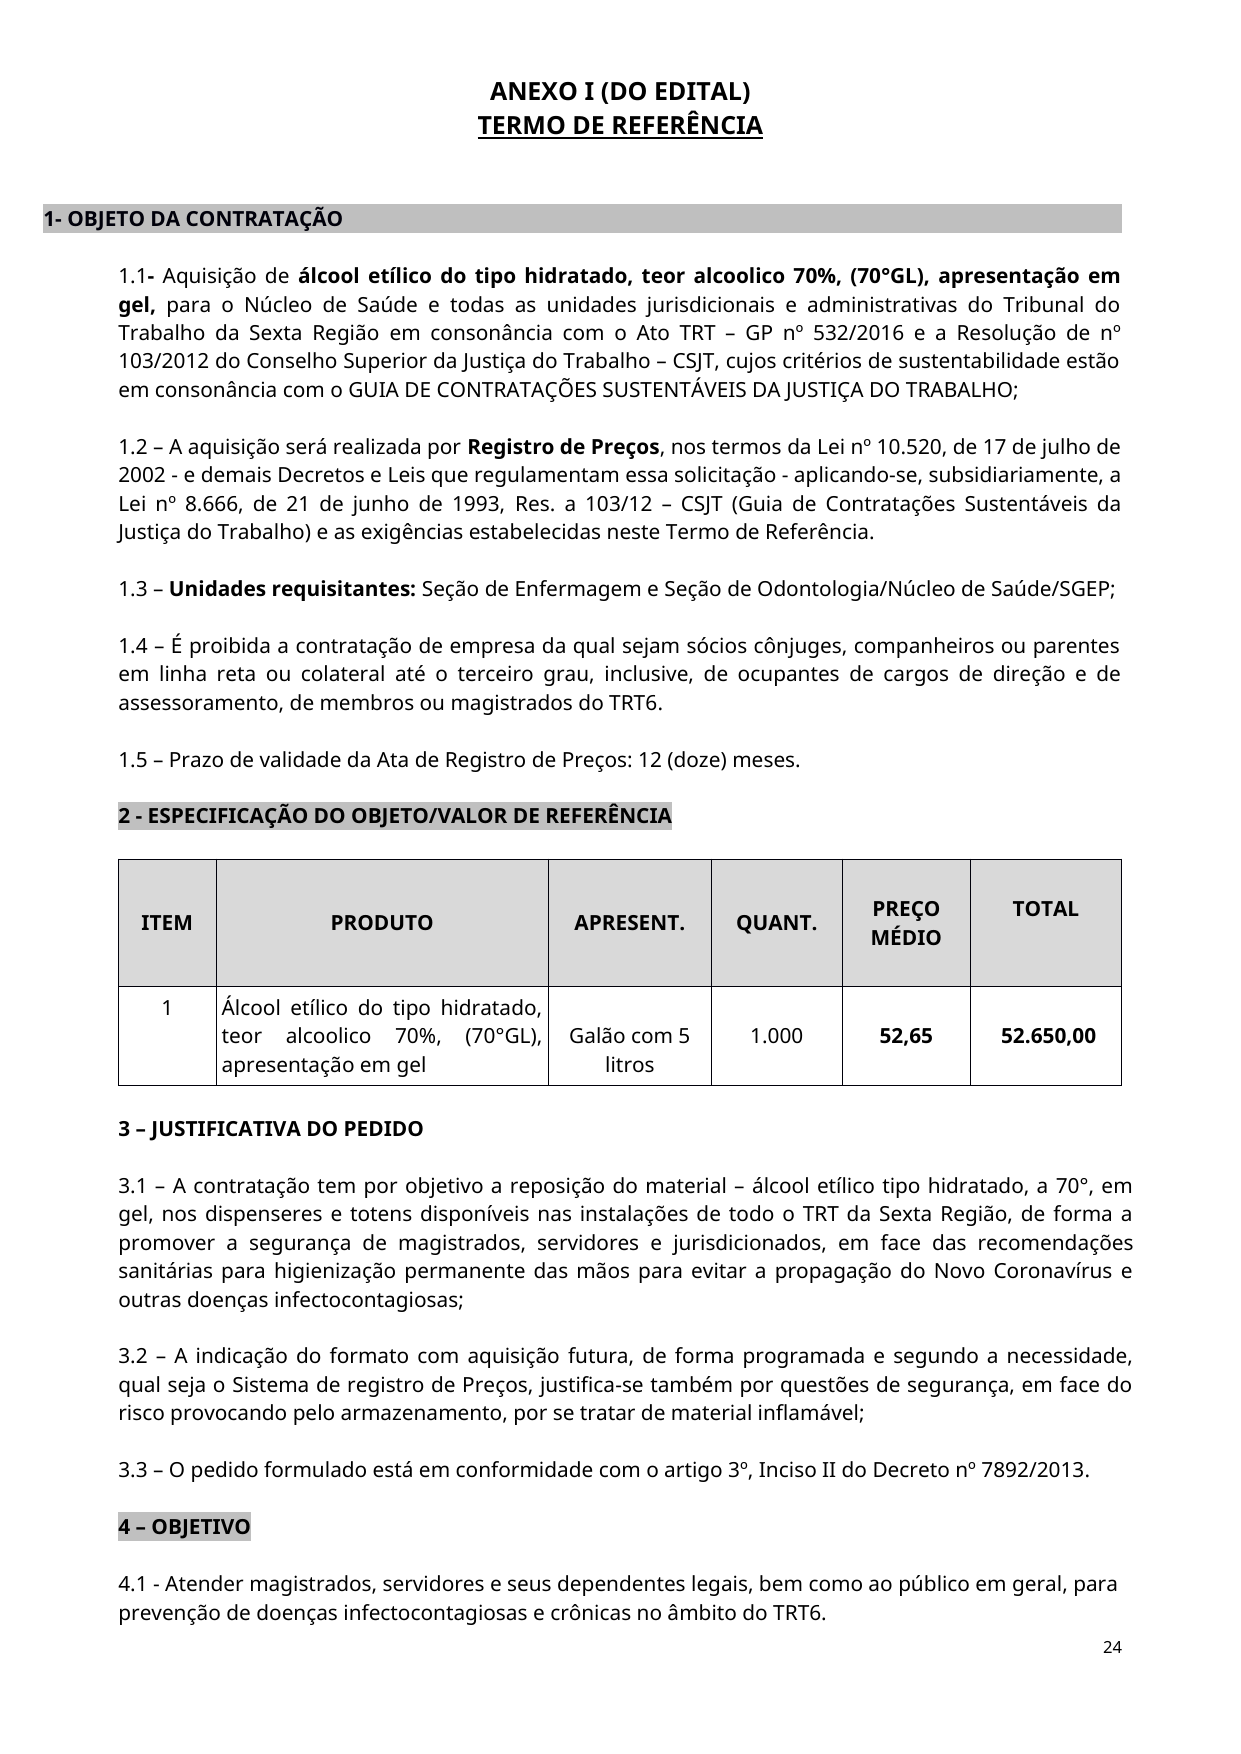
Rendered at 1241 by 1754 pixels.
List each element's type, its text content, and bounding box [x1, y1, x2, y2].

text 3.1 – A contratação tem por objetivo a reposição do material – álcool etílico tipo hidratado, a 70°, em gel, nos dispenseres e totens disponíveis nas instalações de todo o TRT da Sexta Região, de forma a promover a segurança de magistrados, servidores e jurisdicionados, em face das recomendações sanitárias para higienização permanente das mãos para evitar a propagação do Novo Coronavírus e outras doenças infectocontagiosas; [118, 1171, 1134, 1313]
table_cell Galão com 5 litros [549, 987, 711, 1085]
table_cell 52,65 [843, 987, 970, 1085]
table_cell 1.000 [712, 987, 842, 1085]
text 1.5 – Prazo de validade da Ata de Registro de Preços: 12 (doze) meses. [118, 745, 1122, 773]
table_header PREÇO MÉDIO [843, 860, 970, 986]
text 4 – OBJETIVO [118, 1512, 1134, 1541]
table_header PRODUTO [217, 860, 548, 986]
text 3.2 – A indicação do formato com aquisição futura, de forma programada e segundo a necessidade, qual seja o Sistema de registro de Preços, justifica-se também por questões de segurança, em face do risco provocando pelo armazenamento, por se tratar de material inflamável; [118, 1342, 1134, 1427]
text 1.2 – A aquisição será realizada por Registro de Preços, nos termos da Lei nº 10.520, de 17 de julho de 2002 - e demais Decretos e Leis que regulamentam essa solicitação - aplicando-se, subsidiariamente, a Lei nº 8.666, de 21 de junho de 1993, Res. a 103/12 – CSJT (Guia de Contratações Sustentáveis da Justiça do Trabalho) e as exigências estabelecidas neste Termo de Referência. [118, 432, 1122, 546]
text 1.4 – É proibida a contratação de empresa da qual sejam sócios cônjuges, companheiros ou parentes em linha reta ou colateral até o terceiro grau, inclusive, de ocupantes de cargos de direção e de assessoramento, de membros ou magistrados do TRT6. [118, 631, 1122, 716]
table_cell 1 [119, 987, 216, 1085]
text 3.3 – O pedido formulado está em conformidade com o artigo 3º, Inciso II do Decreto nº 7892/2013. [118, 1455, 1134, 1484]
text 1.3 – Unidades requisitantes: Seção de Enfermagem e Seção de Odontologia/Núcleo de Saúde/SGEP; [118, 574, 1122, 603]
text TERMO DE REFERÊNCIA [118, 108, 1122, 142]
table_cell 52.650,00 [971, 987, 1121, 1085]
text 3 – JUSTIFICATIVA DO PEDIDO [118, 1114, 1134, 1143]
text 4.1 - Atender magistrados, servidores e seus dependentes legais, bem como ao público em geral, para prevenção de doenças infectocontagiosas e crônicas no âmbito do TRT6. [118, 1569, 1120, 1626]
list 1- OBJETO DA CONTRATAÇÃO [43, 204, 1122, 233]
table_header ITEM [119, 860, 216, 986]
table_header TOTAL [971, 860, 1121, 986]
text ANEXO I (DO EDITAL) [118, 74, 1122, 108]
table_header APRESENT. [549, 860, 711, 986]
text 2 - ESPECIFICAÇÃO DO OBJETO/VALOR DE REFERÊNCIA [118, 802, 1122, 830]
table_cell Álcool etílico do tipo hidratado, teor alcoolico 70%, (70°GL), apresentação em gel [217, 987, 548, 1085]
text 1.1- Aquisição de álcool etílico do tipo hidratado, teor alcoolico 70%, (70°GL), apresentação em gel, para o Núcleo de Saúde e todas as unidades jurisdicionais e administrativas do Tribunal do Trabalho da Sexta Região em consonância com o Ato TRT – GP nº 532/2016 e a Resolução de nº 103/2012 do Conselho Superior da Justiça do Trabalho – CSJT, cujos critérios de sustentabilidade estão em consonância com o GUIA DE CONTRATAÇÕES SUSTENTÁVEIS DA JUSTIÇA DO TRABALHO; [118, 261, 1122, 403]
table_header QUANT. [712, 860, 842, 986]
